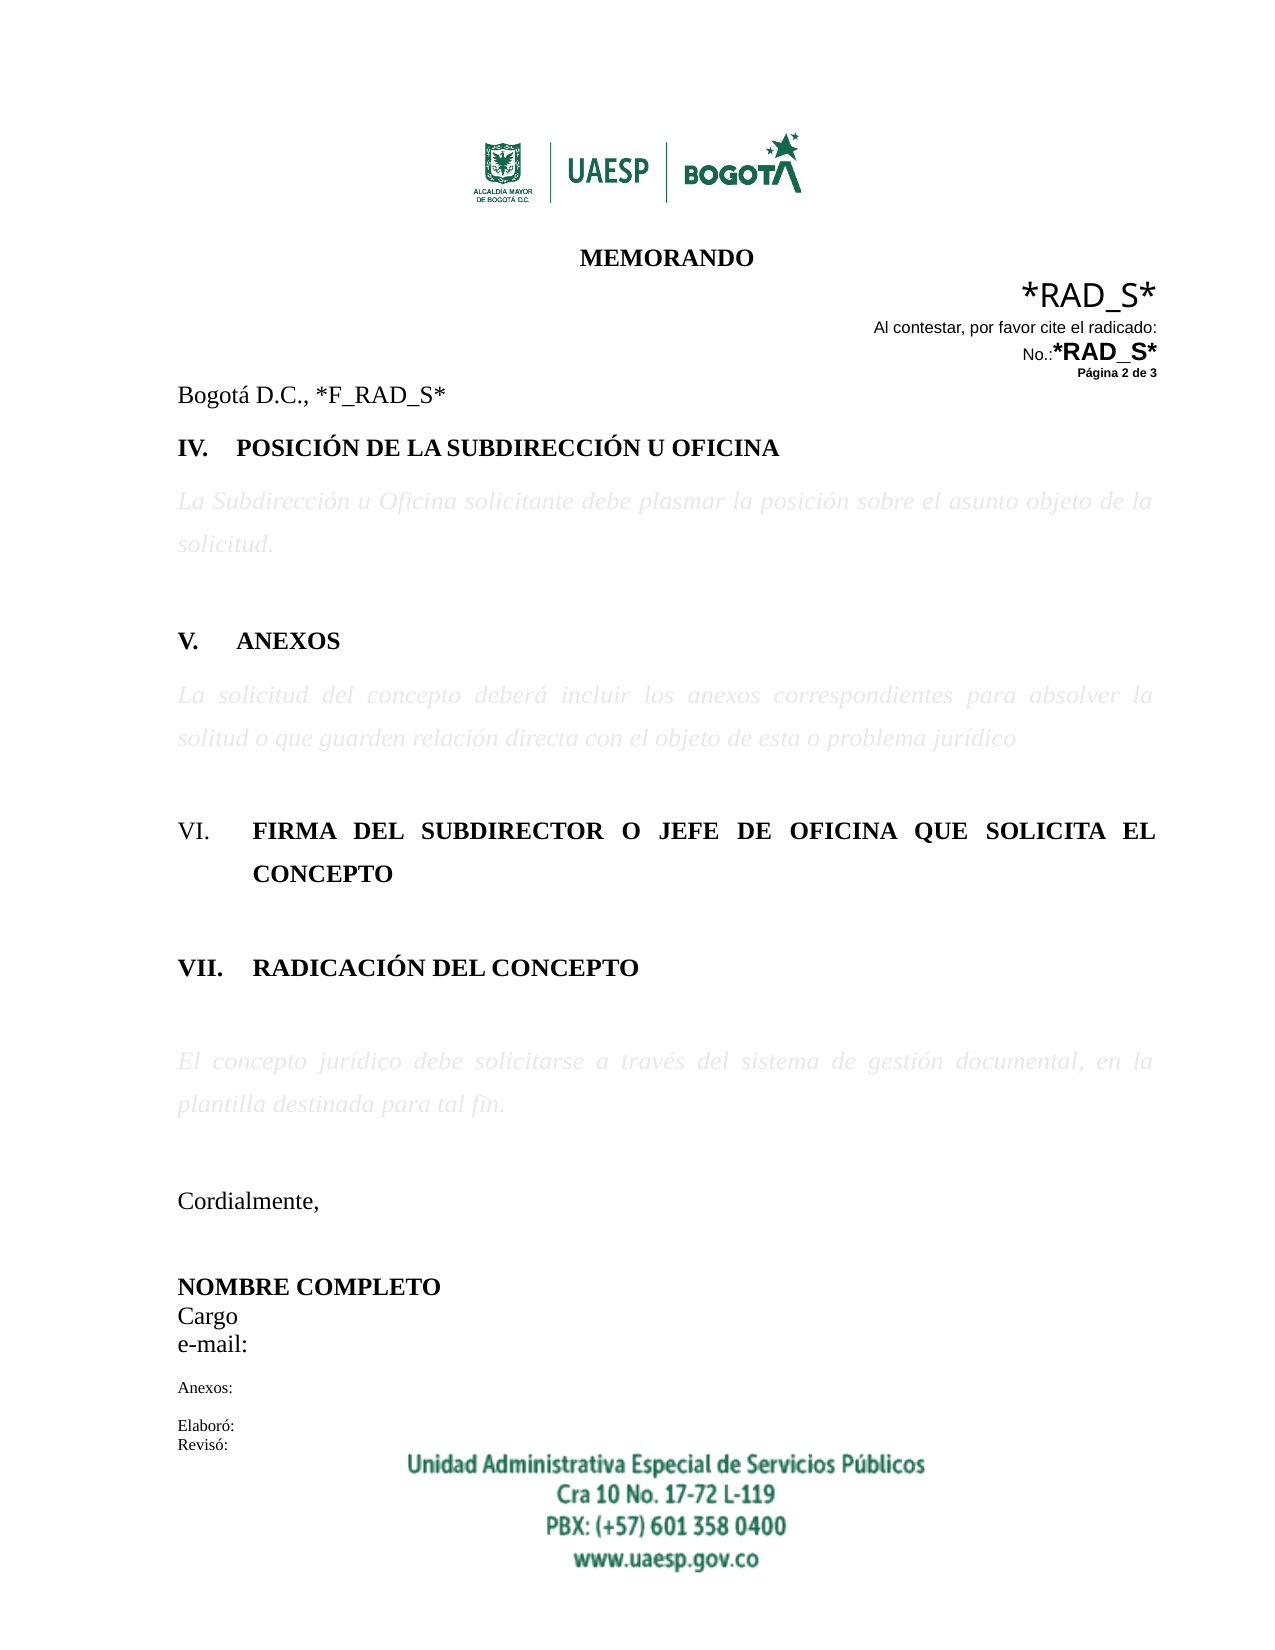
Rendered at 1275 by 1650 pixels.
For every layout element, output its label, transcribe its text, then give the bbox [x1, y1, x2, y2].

list POSICIÓN DE LA SUBDIRECCIÓN U OFICINA [177, 433, 1157, 461]
text La Subdirección u Oficina solicitante debe plasmar la posición sobre el asunto objeto de la solicitud. [177, 486, 1157, 558]
text Cordialmente, [177, 1186, 1157, 1214]
text El concepto jurídico debe solicitarse a través del sistema de gestión documental, en la plantilla destinada para tal fin. [177, 1046, 1157, 1118]
list ANEXOS [177, 626, 1157, 655]
text Elaboró: [177, 1416, 1157, 1435]
list RADICACIÓN DEL CONCEPTO [177, 953, 1157, 981]
text La solicitud del concepto deberá incluir los anexos correspondientes para absolver la solitud o que guarden relación directa con el objeto de esta o problema jurídico [177, 680, 1157, 752]
text Cargo [177, 1301, 1157, 1329]
text NOMBRE COMPLETO [177, 1272, 1157, 1301]
text Revisó: [177, 1435, 1157, 1454]
list FIRMA DEL SUBDIRECTOR O JEFE DE OFICINA QUE SOLICITA EL CONCEPTO [177, 816, 1157, 888]
text Anexos: [177, 1377, 1157, 1397]
text e-mail: [177, 1329, 1157, 1358]
